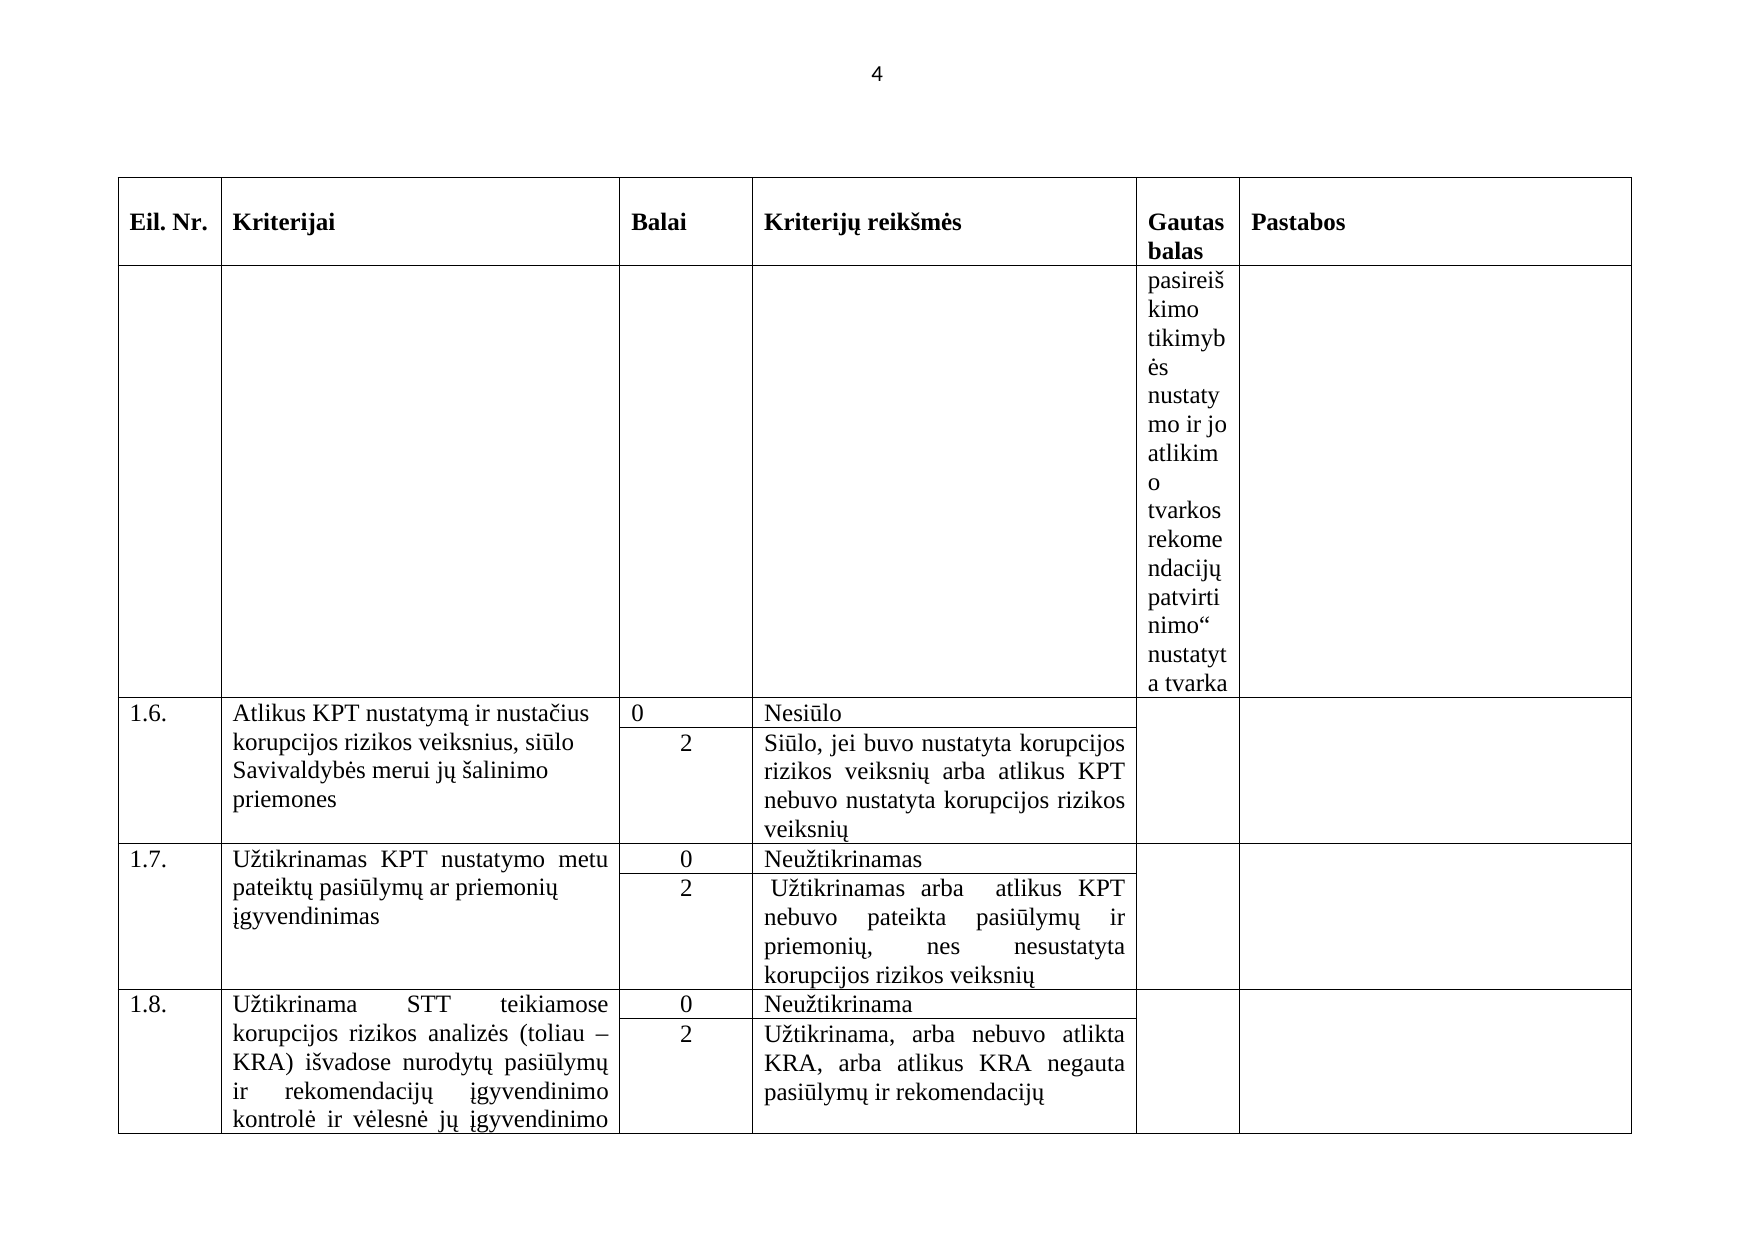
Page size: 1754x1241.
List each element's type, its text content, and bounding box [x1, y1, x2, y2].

table_cell 0 [620, 844, 752, 872]
table_cell Neužtikrinama [753, 990, 1136, 1018]
table_cell 2 [620, 1019, 752, 1133]
table_header Gautas balas [1137, 178, 1239, 264]
table_header Eil. Nr. [119, 178, 221, 264]
table_cell [1137, 990, 1239, 1133]
table_cell 1.6. [119, 698, 221, 843]
table_cell Užtikrinama, arba nebuvo atlikta KRA, arba atlikus KRA negauta pasiūlymų ir rekomendacijų [753, 1019, 1136, 1133]
table_cell 1.7. [119, 844, 221, 988]
table_cell Užtikrinamas KPT nustatymo metu pateiktų pasiūlymų ar priemonių įgyvendinimas [222, 844, 619, 988]
table_cell [222, 266, 619, 697]
table_cell [753, 266, 1136, 697]
table_cell Nesiūlo [753, 698, 1136, 727]
table_cell Neužtikrinamas [753, 844, 1136, 872]
table_cell [1137, 698, 1239, 843]
table_cell 0 [620, 698, 752, 727]
table_header Kriterijai [222, 178, 619, 264]
table_cell [1240, 698, 1631, 843]
table_header Kriterijų reikšmės [753, 178, 1136, 264]
table_cell [620, 266, 752, 697]
table_cell Siūlo, jei buvo nustatyta korupcijos rizikos veiksnių arba atlikus KPT nebuvo nustatyta korupcijos rizikos veiksnių [753, 728, 1136, 843]
table_cell 0 [620, 990, 752, 1018]
table_cell [1137, 844, 1239, 988]
table_cell 2 [620, 874, 752, 988]
table_cell Užtikrinamas arba atlikus KPT nebuvo pateikta pasiūlymų ir priemonių, nes nesustatyta korupcijos rizikos veiksnių [753, 874, 1136, 988]
table_cell [1240, 266, 1631, 697]
table_cell [1240, 990, 1631, 1133]
table_cell [119, 266, 221, 697]
table_cell Užtikrinama STT teikiamose korupcijos rizikos analizės (toliau – KRA) išvadose nurodytų pasiūlymų ir rekomendacijų įgyvendinimo kontrolė ir vėlesnė jų įgyvendinimo [222, 990, 619, 1133]
table_cell [1240, 844, 1631, 988]
table_header Pastabos [1240, 178, 1631, 264]
table_cell 2 [620, 728, 752, 843]
table_header Balai [620, 178, 752, 264]
table_cell pasireiškimo tikimybės nustatymo ir jo atlikimo tvarkos rekomendacijų patvirtinimo“ nustatyta tvarka [1137, 266, 1239, 697]
table_cell 1.8. [119, 990, 221, 1133]
table_cell Atlikus KPT nustatymą ir nustačius korupcijos rizikos veiksnius, siūlo Savivaldybės merui jų šalinimo priemones [222, 698, 619, 843]
